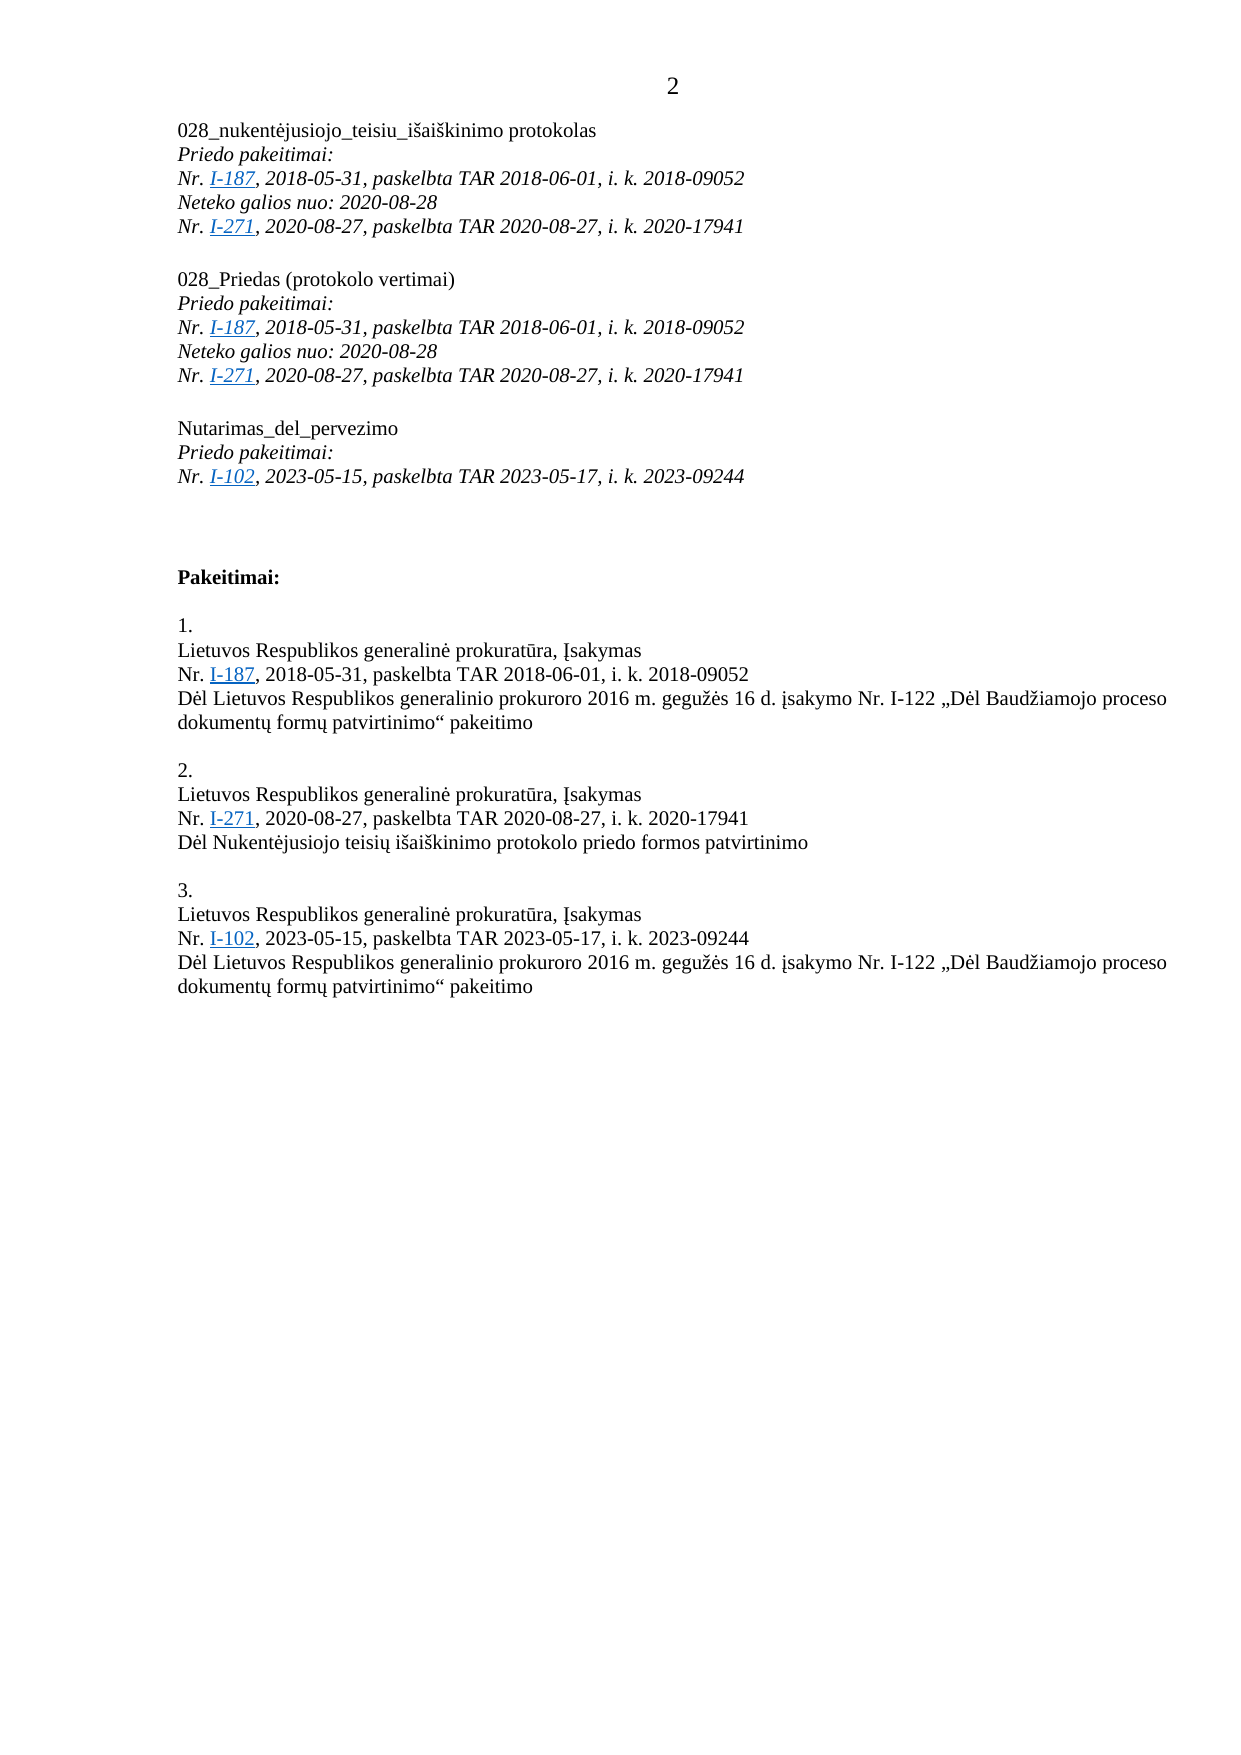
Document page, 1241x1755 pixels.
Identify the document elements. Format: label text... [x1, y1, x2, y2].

text Lietuvos Respublikos generalinė prokuratūra, Įsakymas [177, 637, 1169, 662]
text Pakeitimai: [177, 565, 1169, 589]
text Priedo pakeitimai: [177, 142, 1169, 166]
text Nr. I-271, 2020-08-27, paskelbta TAR 2020-08-27, i. k. 2020-17941 [177, 363, 1169, 387]
text Priedo pakeitimai: [177, 291, 1169, 315]
text Dėl Lietuvos Respublikos generalinio prokuroro 2016 m. gegužės 16 d. įsakymo Nr. I-122 „Dėl Baudžiamojo proceso dokumentų formų patvirtinimo“ pakeitimo [177, 686, 1169, 734]
text Nr. I-102, 2023-05-15, paskelbta TAR 2023-05-17, i. k. 2023-09244 [177, 926, 1169, 950]
text Nr. I-271, 2020-08-27, paskelbta TAR 2020-08-27, i. k. 2020-17941 [177, 214, 1169, 238]
text Nr. I-187, 2018-05-31, paskelbta TAR 2018-06-01, i. k. 2018-09052 [177, 166, 1169, 190]
text Nr. I-187, 2018-05-31, paskelbta TAR 2018-06-01, i. k. 2018-09052 [177, 662, 1169, 686]
text Priedo pakeitimai: [177, 440, 1169, 464]
text 2. [177, 758, 1169, 782]
text Nutarimas_del_pervezimo [177, 416, 1169, 440]
text Neteko galios nuo: 2020-08-28 [177, 339, 1169, 363]
text 028_nukentėjusiojo_teisiu_išaiškinimo protokolas [177, 118, 1169, 142]
text Dėl Lietuvos Respublikos generalinio prokuroro 2016 m. gegužės 16 d. įsakymo Nr. I-122 „Dėl Baudžiamojo proceso dokumentų formų patvirtinimo“ pakeitimo [177, 950, 1169, 998]
text Lietuvos Respublikos generalinė prokuratūra, Įsakymas [177, 782, 1169, 806]
text Nr. I-102, 2023-05-15, paskelbta TAR 2023-05-17, i. k. 2023-09244 [177, 464, 1169, 488]
text Lietuvos Respublikos generalinė prokuratūra, Įsakymas [177, 902, 1169, 926]
text Neteko galios nuo: 2020-08-28 [177, 190, 1169, 214]
text Nr. I-271, 2020-08-27, paskelbta TAR 2020-08-27, i. k. 2020-17941 [177, 806, 1169, 830]
text 028_Priedas (protokolo vertimai) [177, 267, 1169, 291]
text Dėl Nukentėjusiojo teisių išaiškinimo protokolo priedo formos patvirtinimo [177, 830, 1169, 854]
text 1. [177, 613, 1169, 637]
text Nr. I-187, 2018-05-31, paskelbta TAR 2018-06-01, i. k. 2018-09052 [177, 315, 1169, 339]
text 3. [177, 878, 1169, 902]
